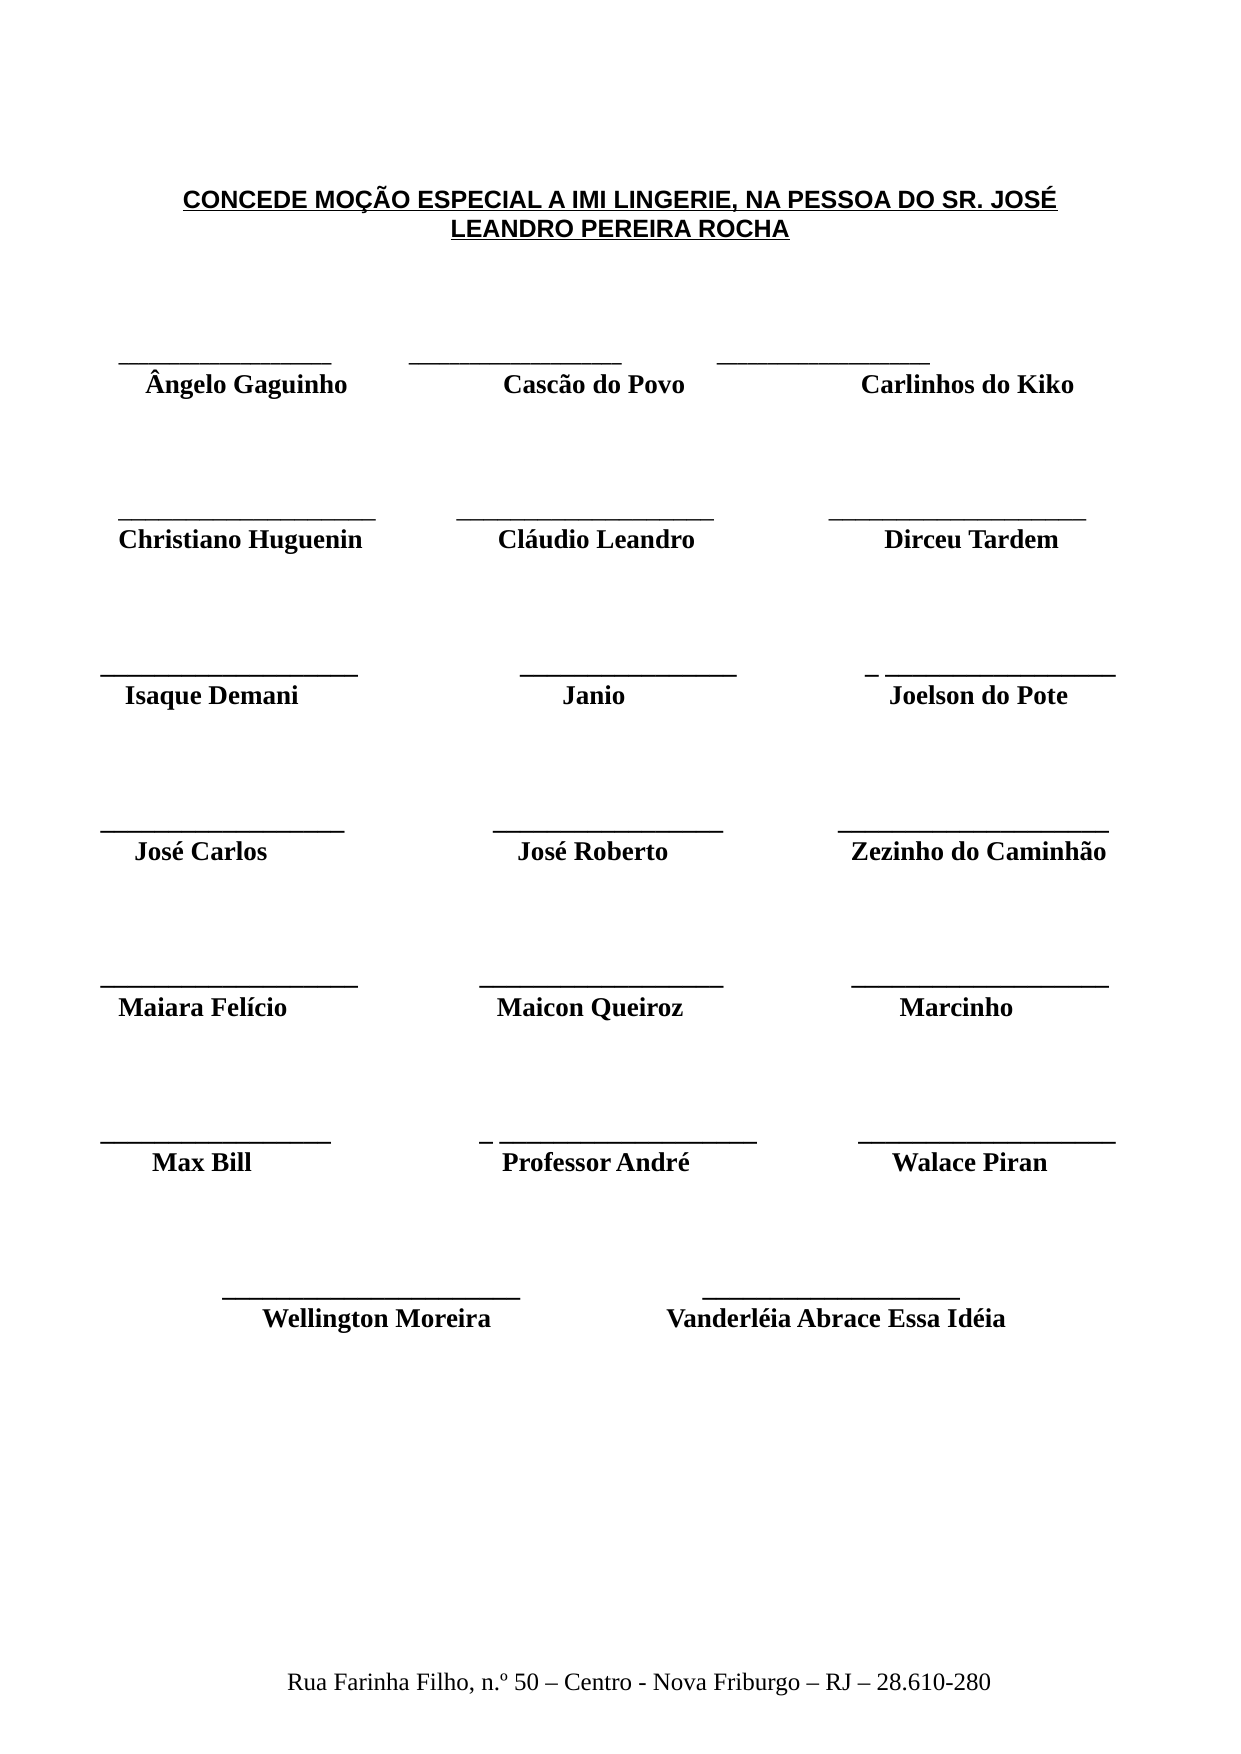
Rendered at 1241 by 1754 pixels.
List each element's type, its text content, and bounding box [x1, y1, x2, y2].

text ______________________ ___________________ [100, 1271, 1122, 1302]
text Wellington Moreira Vanderléia Abrace Essa Idéia [100, 1302, 1122, 1333]
text Christiano Huguenin Cláudio Leandro Dirceu Tardem [118, 523, 1122, 554]
text _____________________ _____________________ _____________________ [100, 336, 1122, 368]
text ___________________ ________________ _ _________________ [100, 648, 1122, 679]
text Maiara Felício Maicon Queiroz Marcinho [118, 991, 1122, 1022]
text Isaque Demani Janio Joelson do Pote [118, 679, 1122, 710]
text ___________________ ___________________ ___________________ [118, 492, 1122, 523]
text Max Bill Professor André Walace Piran [118, 1146, 1122, 1177]
text José Carlos José Roberto Zezinho do Caminhão [100, 835, 1122, 866]
text __________________ _________________ ____________________ [100, 804, 1122, 835]
text ___________________ __________________ ___________________ [100, 959, 1122, 991]
text CONCEDE MOÇÃO ESPECIAL A IMI LINGERIE, NA PESSOA DO SR. JOSÉ LEANDRO PEREIRA ROCHA [118, 185, 1122, 243]
text Ângelo Gaguinho Cascão do Povo Carlinhos do Kiko [118, 368, 1122, 399]
text _________________ _ ___________________ ___________________ [100, 1115, 1128, 1146]
